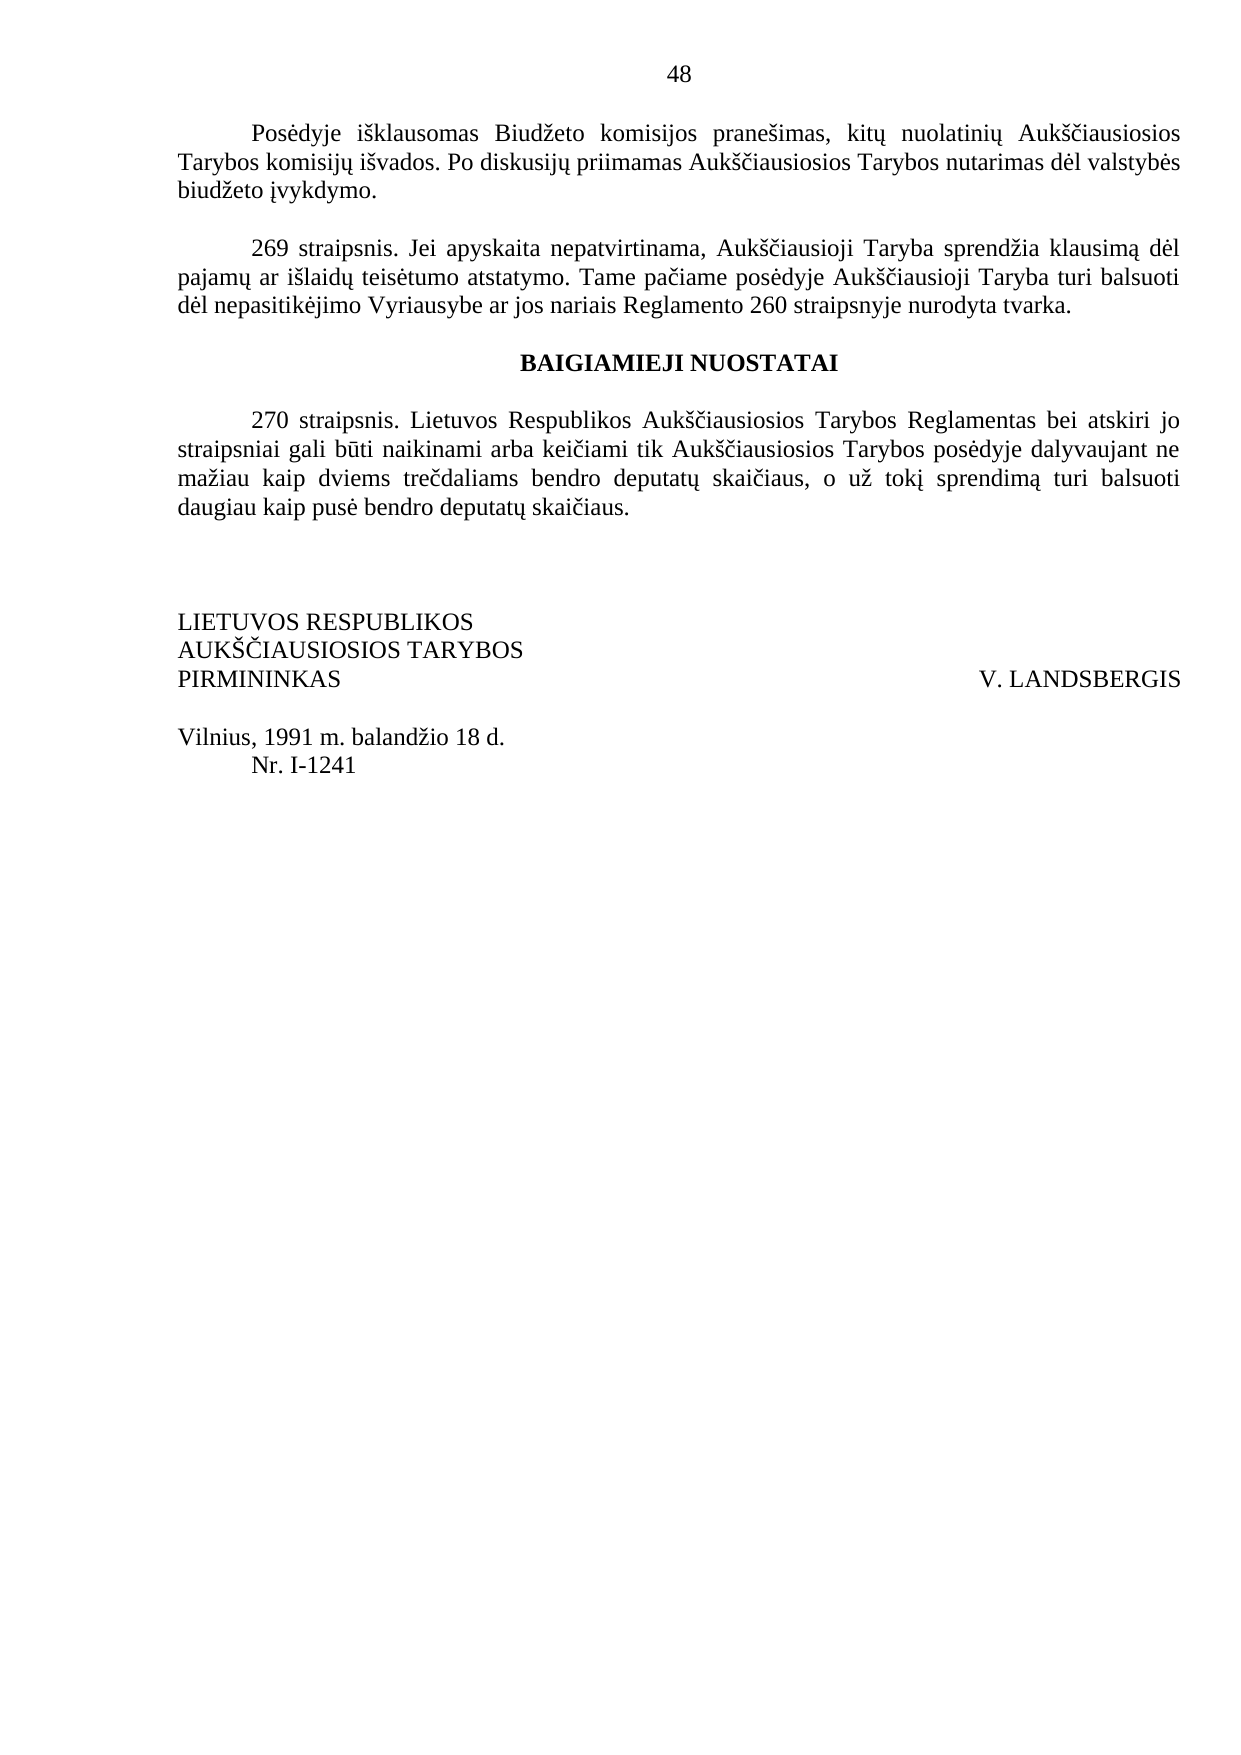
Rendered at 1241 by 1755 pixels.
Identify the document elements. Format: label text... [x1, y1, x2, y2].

text 270 straipsnis. Lietuvos Respublikos Aukščiausiosios Tarybos Reglamentas bei atskiri jo straipsniai gali būti naikinami arba keičiami tik Aukščiausiosios Tarybos posėdyje dalyvaujant ne mažiau kaip dviems trečdaliams bendro deputatų skaičiaus, o už tokį sprendimą turi balsuoti daugiau kaip pusė bendro deputatų skaičiaus. [177, 406, 1181, 521]
text Posėdyje išklausomas Biudžeto komisijos pranešimas, kitų nuolatinių Aukščiausiosios Tarybos komisijų išvados. Po diskusijų priimamas Aukščiausiosios Tarybos nutarimas dėl valstybės biudžeto įvykdymo. [177, 118, 1181, 204]
text 269 straipsnis. Jei apyskaita nepatvirtinama, Aukščiausioji Taryba sprendžia klausimą dėl pajamų ar išlaidų teisėtumo atstatymo. Tame pačiame posėdyje Aukščiausioji Taryba turi balsuoti dėl nepasitikėjimo Vyriausybe ar jos nariais Reglamento 260 straipsnyje nurodyta tvarka. [177, 233, 1181, 319]
text Vilnius, 1991 m. balandžio 18 d. [177, 722, 1181, 751]
text BAIGIAMIEJI NUOSTATAI [177, 348, 1181, 377]
text Pirmininkas V. LANDSBERGIS [177, 664, 1181, 693]
text Aukščiausiosios Tarybos [177, 636, 1181, 664]
text Lietuvos Respublikos [177, 607, 1181, 636]
text Nr. I-1241 [177, 751, 1181, 779]
